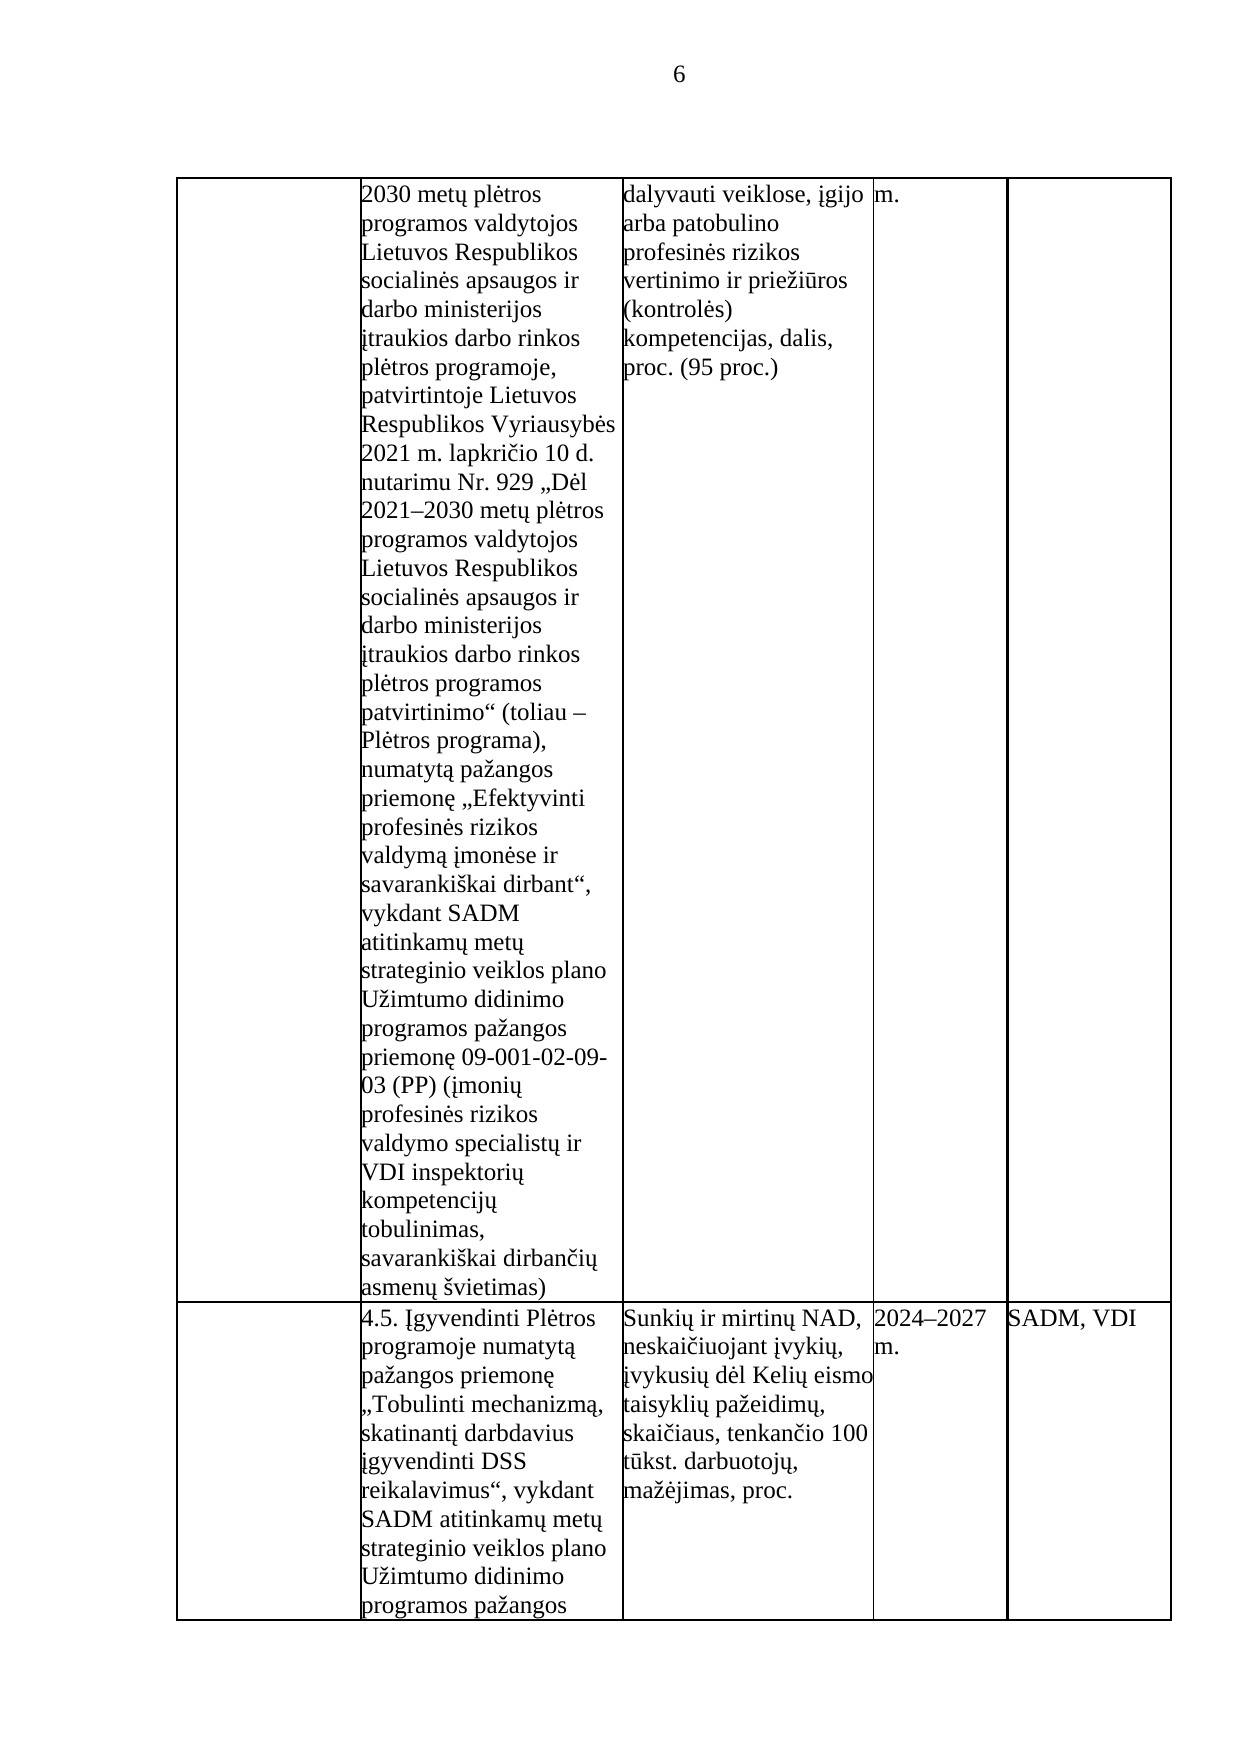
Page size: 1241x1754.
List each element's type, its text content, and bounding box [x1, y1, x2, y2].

table_cell [178, 179, 360, 1301]
table_cell [178, 1303, 360, 1619]
table_cell 4.5. Įgyvendinti Plėtros programoje numatytą pažangos priemonę „Tobulinti mechanizmą, skatinantį darbdavius įgyvendinti DSS reikalavimus“, vykdant SADM atitinkamų metų strateginio veiklos plano Užimtumo didinimo programos pažangos [362, 1303, 622, 1619]
table_cell Sunkių ir mirtinų NAD, neskaičiuojant įvykių, įvykusių dėl Kelių eismo taisyklių pažeidimų, skaičiaus, tenkančio 100 tūkst. darbuotojų, mažėjimas, proc. [624, 1303, 873, 1619]
table_cell SADM, VDI [1009, 1303, 1170, 1619]
table_cell [1009, 179, 1170, 1301]
table_cell dalyvauti veiklose, įgijo arba patobulino profesinės rizikos vertinimo ir priežiūros (kontrolės) kompetencijas, dalis, proc. (95 proc.) [624, 179, 873, 1301]
table_cell 2024–2027 m. [874, 1303, 1006, 1619]
table_cell m. [874, 179, 1006, 1301]
table_cell 2030 metų plėtros programos valdytojos Lietuvos Respublikos socialinės apsaugos ir darbo ministerijos įtraukios darbo rinkos plėtros programoje, patvirtintoje Lietuvos Respublikos Vyriausybės 2021 m. lapkričio 10 d. nutarimu Nr. 929 „Dėl 2021–2030 metų plėtros programos valdytojos Lietuvos Respublikos socialinės apsaugos ir darbo ministerijos įtraukios darbo rinkos plėtros programos patvirtinimo“ (toliau – Plėtros programa), numatytą pažangos priemonę „Efektyvinti profesinės rizikos valdymą įmonėse ir savarankiškai dirbant“, vykdant SADM atitinkamų metų strateginio veiklos plano Užimtumo didinimo programos pažangos priemonę 09-001-02-09-03 (PP) (įmonių profesinės rizikos valdymo specialistų ir VDI inspektorių kompetencijų tobulinimas, savarankiškai dirbančių asmenų švietimas) [362, 179, 622, 1301]
